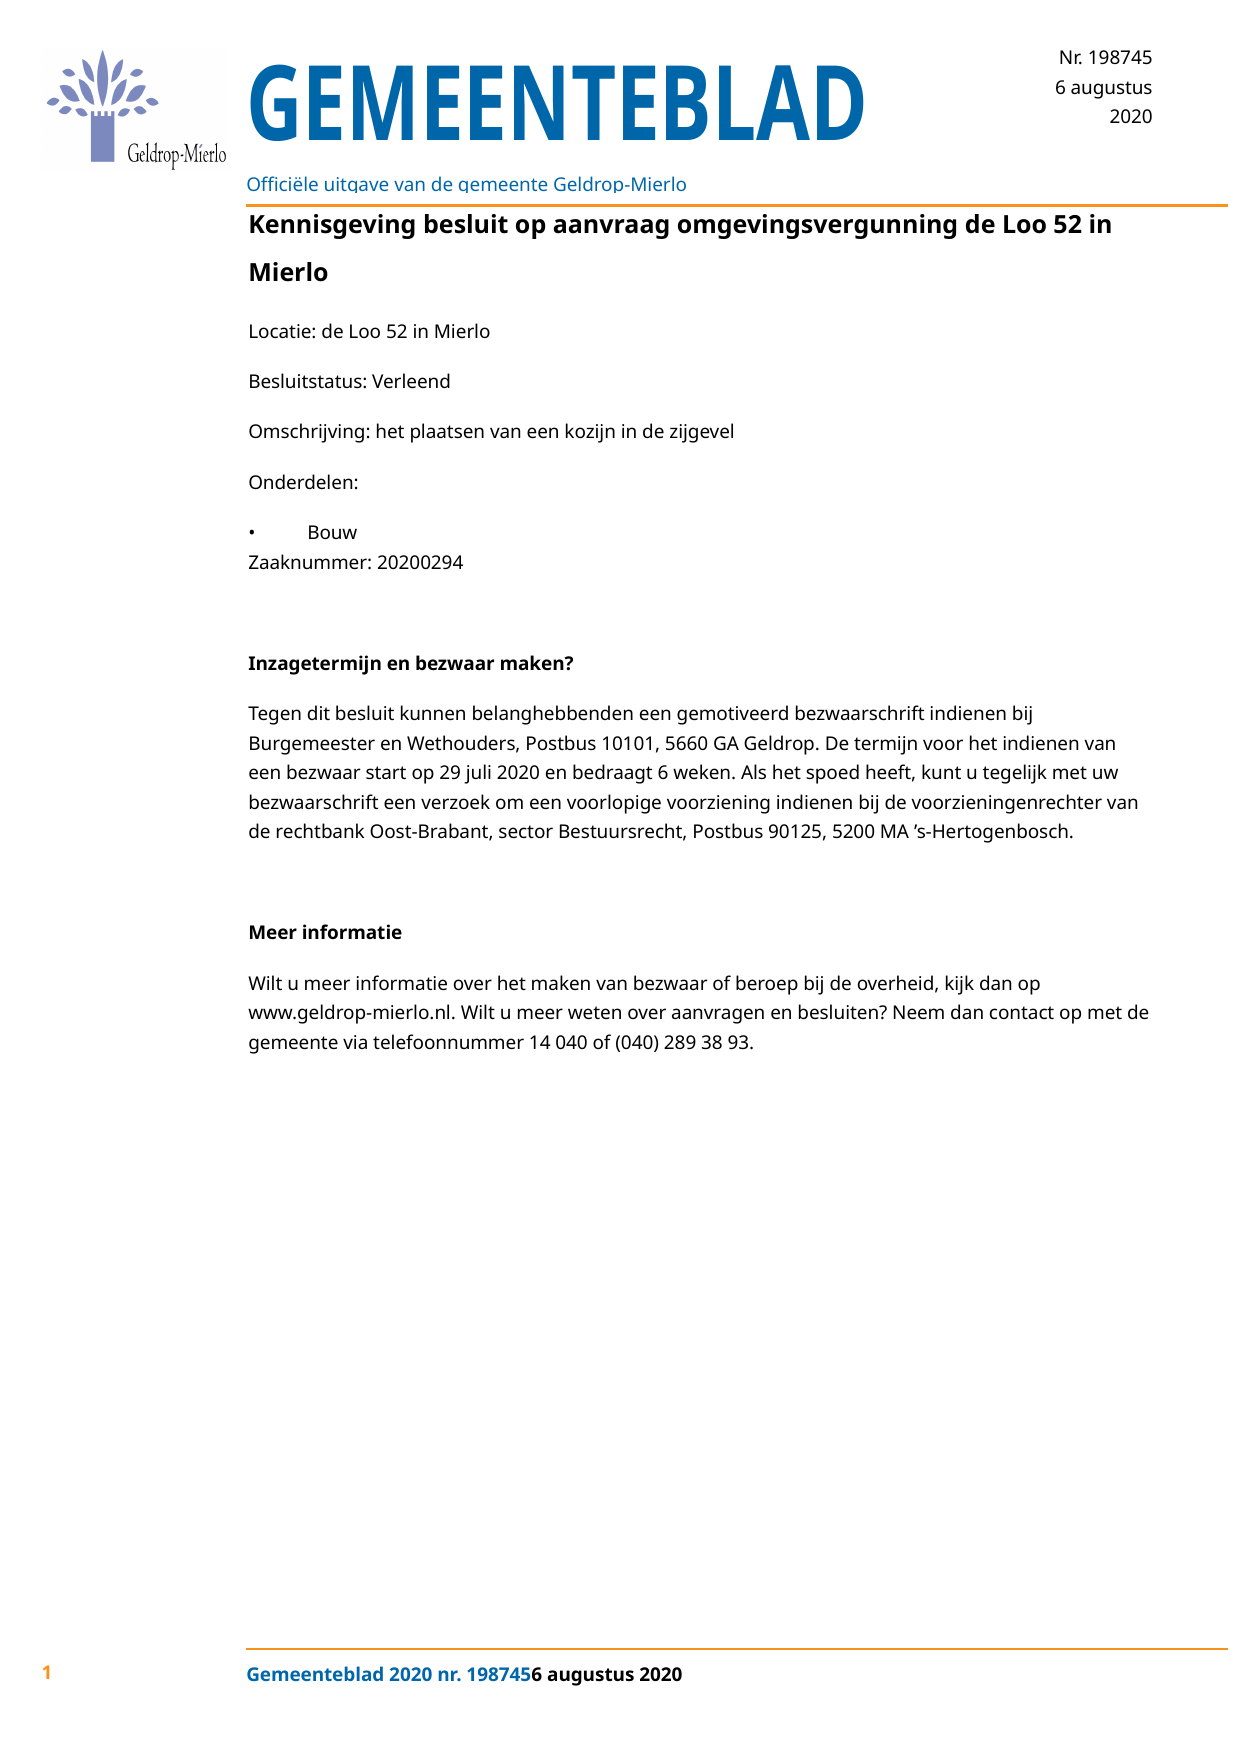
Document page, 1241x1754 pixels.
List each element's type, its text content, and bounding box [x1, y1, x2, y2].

text Tegen dit besluit kunnen belanghebbenden een gemotiveerd bezwaarschrift indienen bij Burgemeester en Wethouders, Postbus 10101, 5660 GA Geldrop. De termijn voor het indienen van een bezwaar start op 29 juli 2020 en bedraagt 6 weken. Als het spoed heeft, kunt u tegelijk met uw bezwaarschrift een verzoek om een voorlopige voorziening indienen bij de voorzieningenrechter van de rechtbank Oost-Brabant, sector Bestuursrecht, Postbus 90125, 5200 MA ’s-Hertogenbosch. [248, 700, 1152, 844]
text Kennisgeving besluit op aanvraag omgevingsvergunning de Loo 52 in Mierlo [248, 207, 1152, 288]
text Wilt u meer informatie over het maken van bezwaar of beroep bij de overheid, kijk dan op www.geldrop-mierlo.nl. Wilt u meer weten over aanvragen en besluiten? Neem dan contact op met de gemeente via telefoonnummer 14 040 of (040) 289 38 93. [248, 970, 1152, 1055]
list Bouw [248, 519, 1152, 545]
text Onderdelen: [248, 469, 1152, 495]
text Besluitstatus: Verleend [248, 368, 1152, 394]
text Omschrijving: het plaatsen van een kozijn in de zijgevel [248, 419, 1152, 444]
text Zaaknummer: 20200294 [248, 549, 1152, 575]
picture [41, 47, 231, 172]
text Locatie: de Loo 52 in Mierlo [248, 318, 1152, 344]
text Meer informatie [248, 919, 1152, 945]
text Inzagetermijn en bezwaar maken? [248, 650, 1152, 676]
